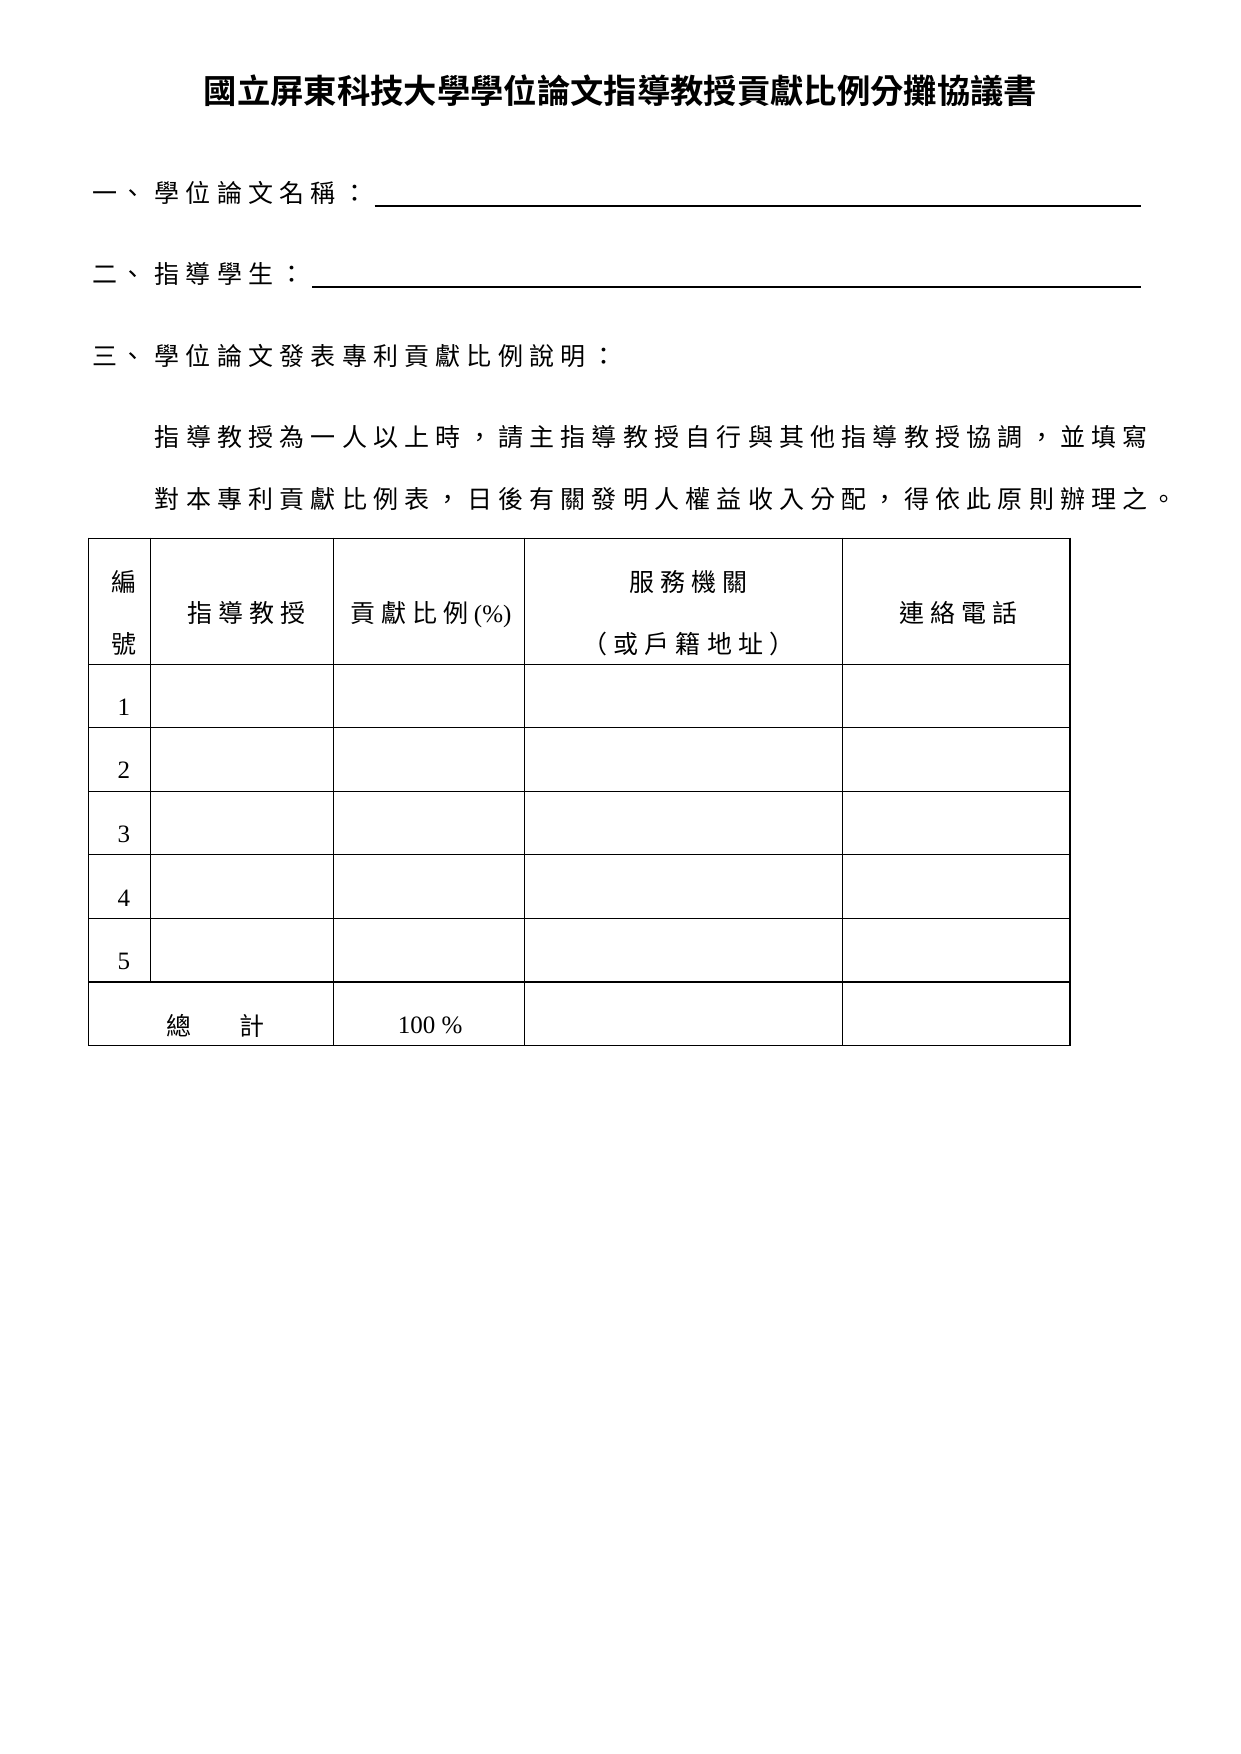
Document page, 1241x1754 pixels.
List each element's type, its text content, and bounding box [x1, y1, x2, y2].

table_cell [151, 728, 333, 791]
table_cell [843, 919, 1069, 981]
table_cell [843, 665, 1069, 727]
table_cell 1 [89, 665, 150, 727]
table_cell [525, 983, 842, 1045]
table_cell 3 [89, 792, 150, 854]
table_cell [334, 792, 524, 854]
table_cell [525, 792, 842, 854]
table_cell [151, 792, 333, 854]
table_header 貢獻比例(%) [334, 539, 524, 664]
table_cell [334, 728, 524, 791]
table_header 指導教授 [151, 539, 333, 664]
table_cell [151, 665, 333, 727]
table_cell [525, 728, 842, 791]
text 一、學位論文名稱： [89, 150, 1151, 213]
table_cell [334, 919, 524, 981]
table_cell [334, 665, 524, 727]
text 國立屏東科技大學學位論文指導教授貢獻比例分攤協議書 [89, 64, 1151, 113]
text 指導教授為一人以上時，請主指導教授自行與其他指導教授協調，並填寫對本專利貢獻比例表，日後有關發明人權益收入分配，得依此原則辦理之。 [143, 394, 1151, 519]
table_header 編號 [89, 539, 150, 664]
table_cell [151, 855, 333, 918]
table_cell 總 計 [89, 983, 333, 1045]
table_header 連絡電話 [843, 539, 1069, 664]
text 三、學位論文發表專利貢獻比例說明： [89, 313, 1151, 375]
table_cell 2 [89, 728, 150, 791]
text 二、指導學生： [89, 231, 1151, 294]
table_cell [525, 919, 842, 981]
table_cell [843, 855, 1069, 918]
table_cell [843, 728, 1069, 791]
table_cell [525, 855, 842, 918]
table_cell [843, 983, 1069, 1045]
table_header 服務機關 （或戶籍地址） [525, 539, 842, 664]
table_cell [334, 855, 524, 918]
table_cell 100 % [334, 983, 524, 1045]
table_cell [843, 792, 1069, 854]
table_cell [525, 665, 842, 727]
table_cell 4 [89, 855, 150, 918]
table_cell [151, 919, 333, 981]
table_cell 5 [89, 919, 150, 981]
